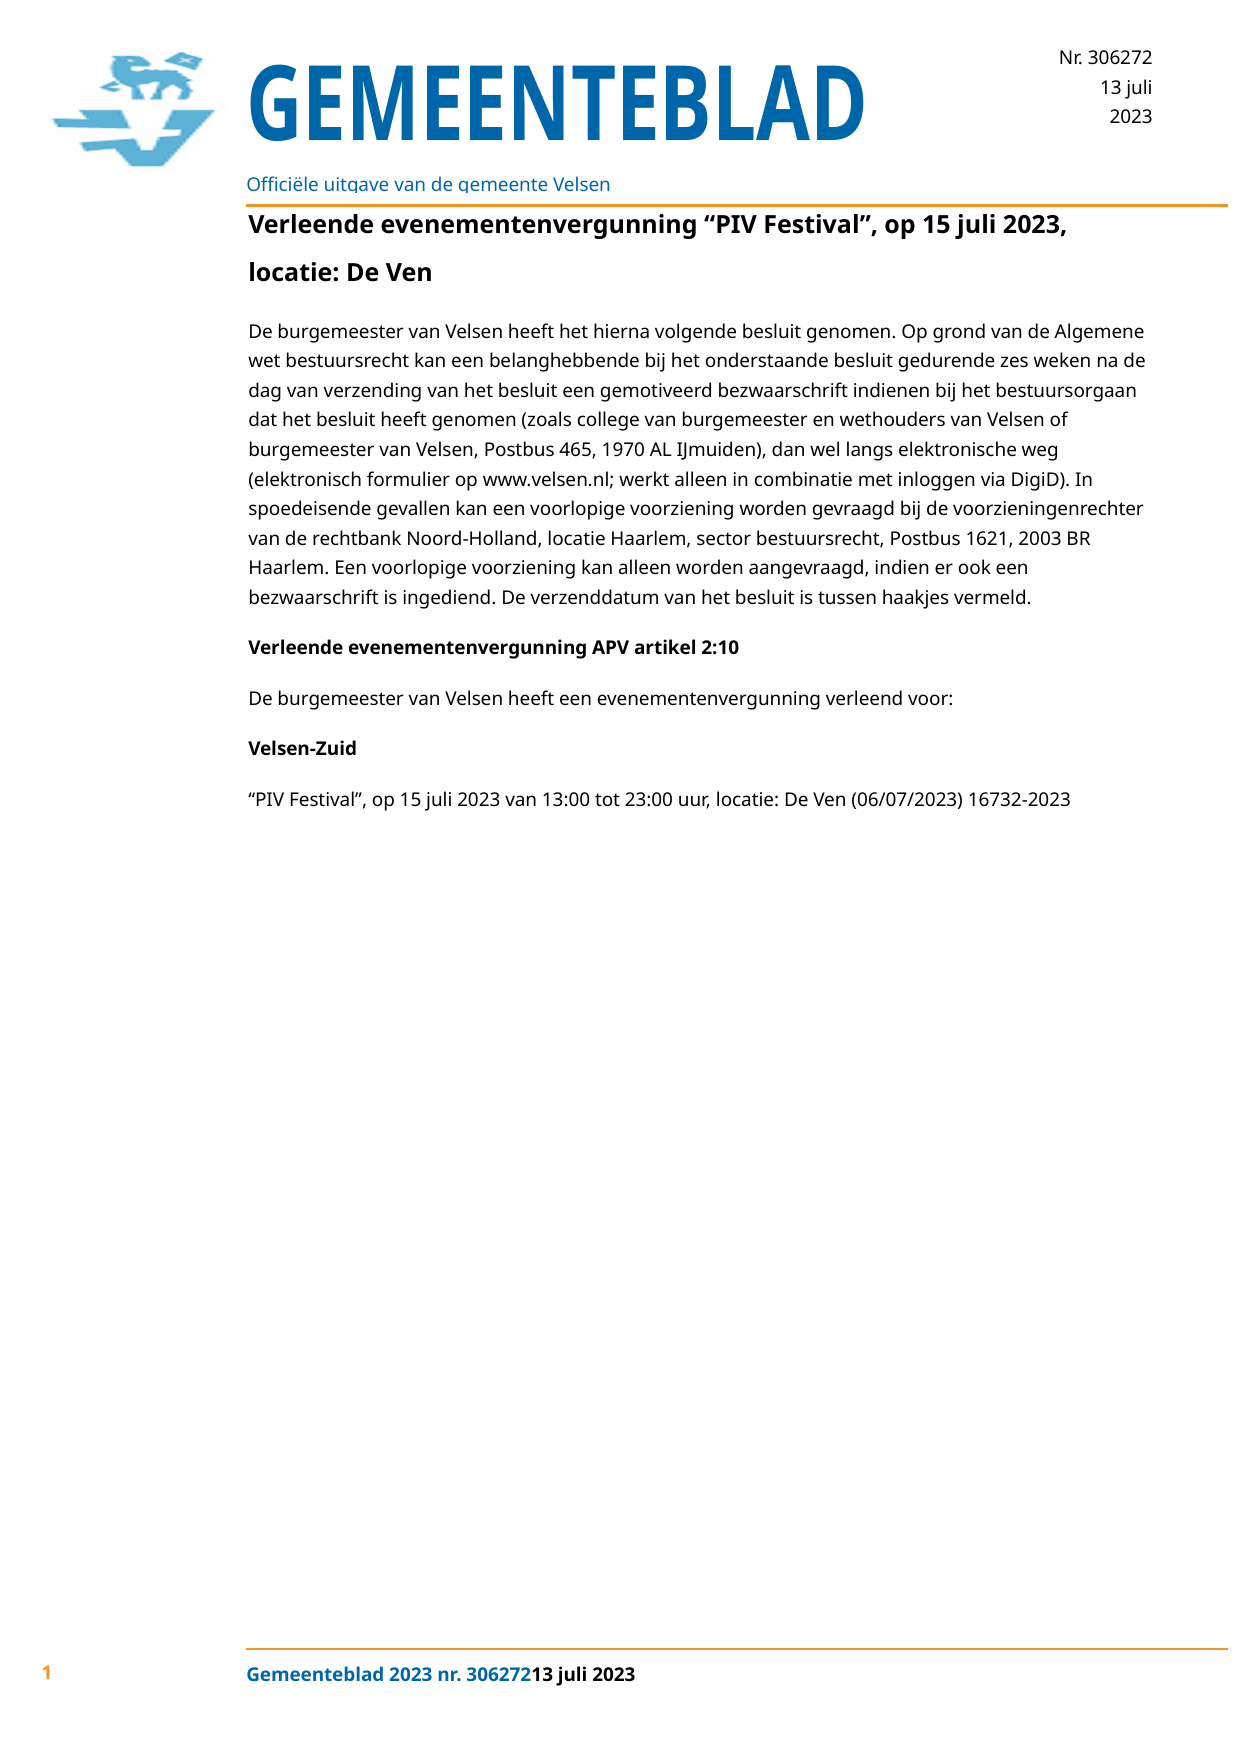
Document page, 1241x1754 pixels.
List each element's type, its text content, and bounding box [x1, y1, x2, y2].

text Verleende evenementenvergunning APV artikel 2:10 [248, 634, 1152, 660]
text De burgemeester van Velsen heeft het hierna volgende besluit genomen. Op grond van de Algemene wet bestuursrecht kan een belanghebbende bij het onderstaande besluit gedurende zes weken na de dag van verzending van het besluit een gemotiveerd bezwaarschrift indienen bij het bestuursorgaan dat het besluit heeft genomen (zoals college van burgemeester en wethouders van Velsen of burgemeester van Velsen, Postbus 465, 1970 AL IJmuiden), dan wel langs elektronische weg (elektronisch formulier op www.velsen.nl; werkt alleen in combinatie met inloggen via DigiD). In spoedeisende gevallen kan een voorlopige voorziening worden gevraagd bij de voorzieningenrechter van de rechtbank Noord-Holland, locatie Haarlem, sector bestuursrecht, Postbus 1621, 2003 BR Haarlem. Een voorlopige voorziening kan alleen worden aangevraagd, indien er ook een bezwaarschrift is ingediend. De verzenddatum van het besluit is tussen haakjes vermeld. [248, 318, 1152, 610]
text De burgemeester van Velsen heeft een evenementenvergunning verleend voor: [248, 685, 1152, 711]
text Verleende evenementenvergunning “PIV Festival”, op 15 juli 2023, locatie: De Ven [248, 207, 1152, 288]
text Velsen-Zuid [248, 735, 1152, 761]
picture [41, 47, 231, 172]
text “PIV Festival”, op 15 juli 2023 van 13:00 tot 23:00 uur, locatie: De Ven (06/07/2023) 16732-2023 [248, 786, 1152, 812]
